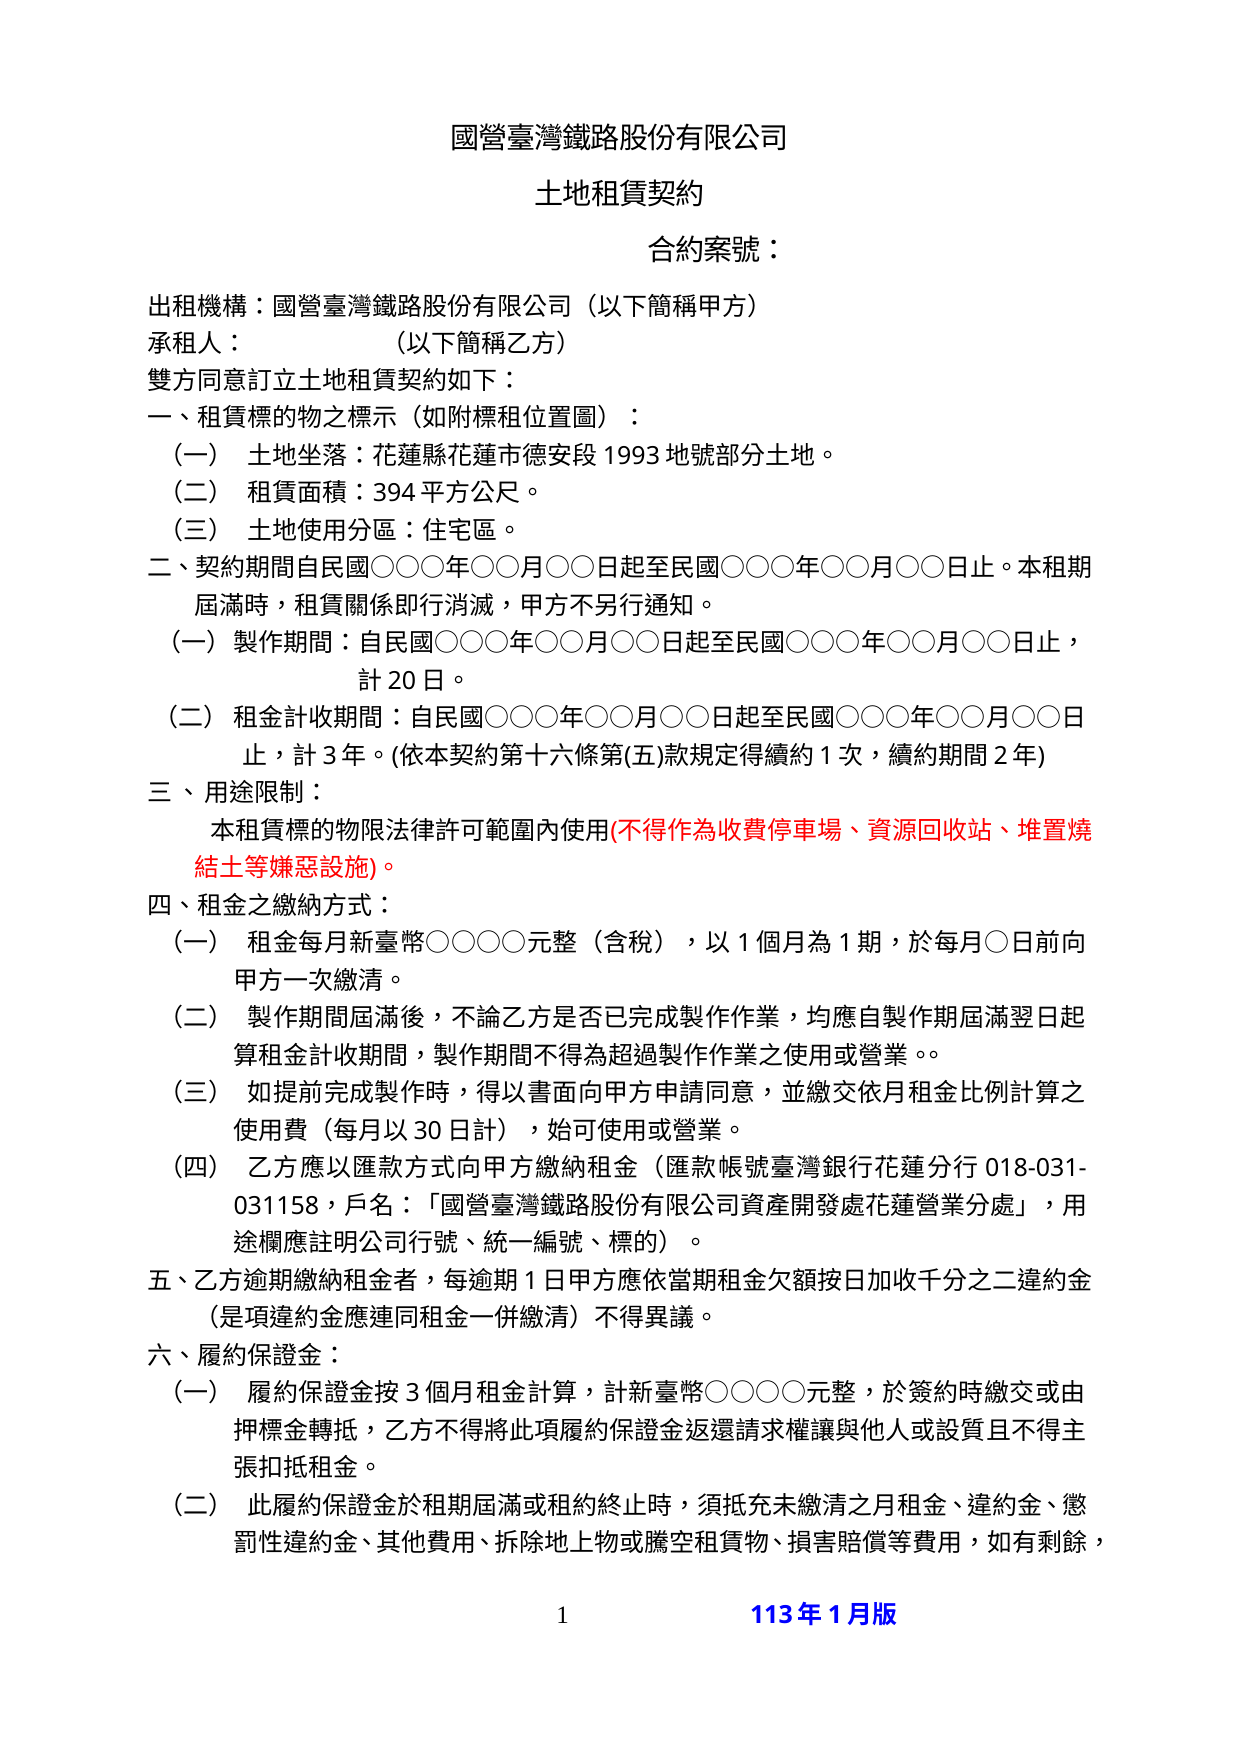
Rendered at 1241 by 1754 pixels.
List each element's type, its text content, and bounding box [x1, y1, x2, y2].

list 租金計收期間：自民國○○○年○○月○○日起至民國○○○年○○月○○日止，計3年。(依本契約第十六條第(五)款規定得續約1次，續約期間2年) [154, 697, 1087, 772]
text 土地租賃契約 [147, 174, 1092, 212]
list 租金每月新臺幣○○○○元整（含稅），以1個月為1期，於每月○日前向甲方一次繳清。 [158, 922, 1087, 997]
text 三、用途限制： [148, 772, 1092, 809]
list 乙方應以匯款方式向甲方繳納租金（匯款帳號臺灣銀行花蓮分行018-031-031158，戶名：「國營臺灣鐵路股份有限公司資產開發處花蓮營業分處」，用途欄應註明公司行號、統一編號、標的）。 [158, 1147, 1087, 1259]
list 履約保證金按3個月租金計算，計新臺幣○○○○元整，於簽約時繳交或由押標金轉抵，乙方不得將此項履約保證金返還請求權讓與他人或設質且不得主張扣抵租金。 [158, 1372, 1087, 1484]
list 土地坐落：花蓮縣花蓮市德安段1993地號部分土地。 [158, 434, 1087, 472]
text 雙方同意訂立土地租賃契約如下： [148, 359, 1087, 397]
text 承租人： （以下簡稱乙方） [148, 323, 1092, 359]
text 出租機構：國營臺灣鐵路股份有限公司（以下簡稱甲方） [148, 287, 1092, 323]
text 二、契約期間自民國○○○年○○月○○日起至民國○○○年○○月○○日止。本租期屆滿時，租賃關係即行消滅，甲方不另行通知。 [148, 547, 1092, 622]
list 製作期間：自民國○○○年○○月○○日起至民國○○○年○○月○○日止，計20日。 [157, 622, 1087, 697]
text 一、租賃標的物之標示（如附標租位置圖）： [148, 397, 1087, 434]
text 五、乙方逾期繳納租金者，每逾期1日甲方應依當期租金欠額按日加收千分之二違約金（是項違約金應連同租金一併繳清）不得異議。 [148, 1259, 1092, 1334]
text 六、履約保證金： [148, 1334, 1092, 1372]
list 租賃面積：394平方公尺。 [158, 472, 1087, 509]
list 此履約保證金於租期屆滿或租約終止時，須抵充未繳清之月租金、違約金、懲罰性違約金、其他費用、拆除地上物或騰空租賃物、損害賠償等費用，如有剩餘，憑繳付時之收據由甲方無息返還乙方，如有不足，乙方應另行支付差額。 [158, 1484, 1087, 1559]
list 土地使用分區：住宅區。 [158, 509, 1087, 547]
list 如提前完成製作時，得以書面向甲方申請同意，並繳交依月租金比例計算之使用費（每月以30日計），始可使用或營業。 [158, 1072, 1087, 1147]
text 合約案號： [147, 231, 1092, 268]
text 國營臺灣鐵路股份有限公司 [147, 118, 1092, 156]
list 製作期間屆滿後，不論乙方是否已完成製作作業，均應自製作期屆滿翌日起算租金計收期間，製作期間不得為超過製作作業之使用或營業。。 [158, 997, 1087, 1072]
text 本租賃標的物限法律許可範圍內使用(不得作為收費停車場、資源回收站、堆置燒結土等嫌惡設施)。 [194, 809, 1092, 884]
text 四、租金之繳納方式： [148, 884, 1092, 922]
